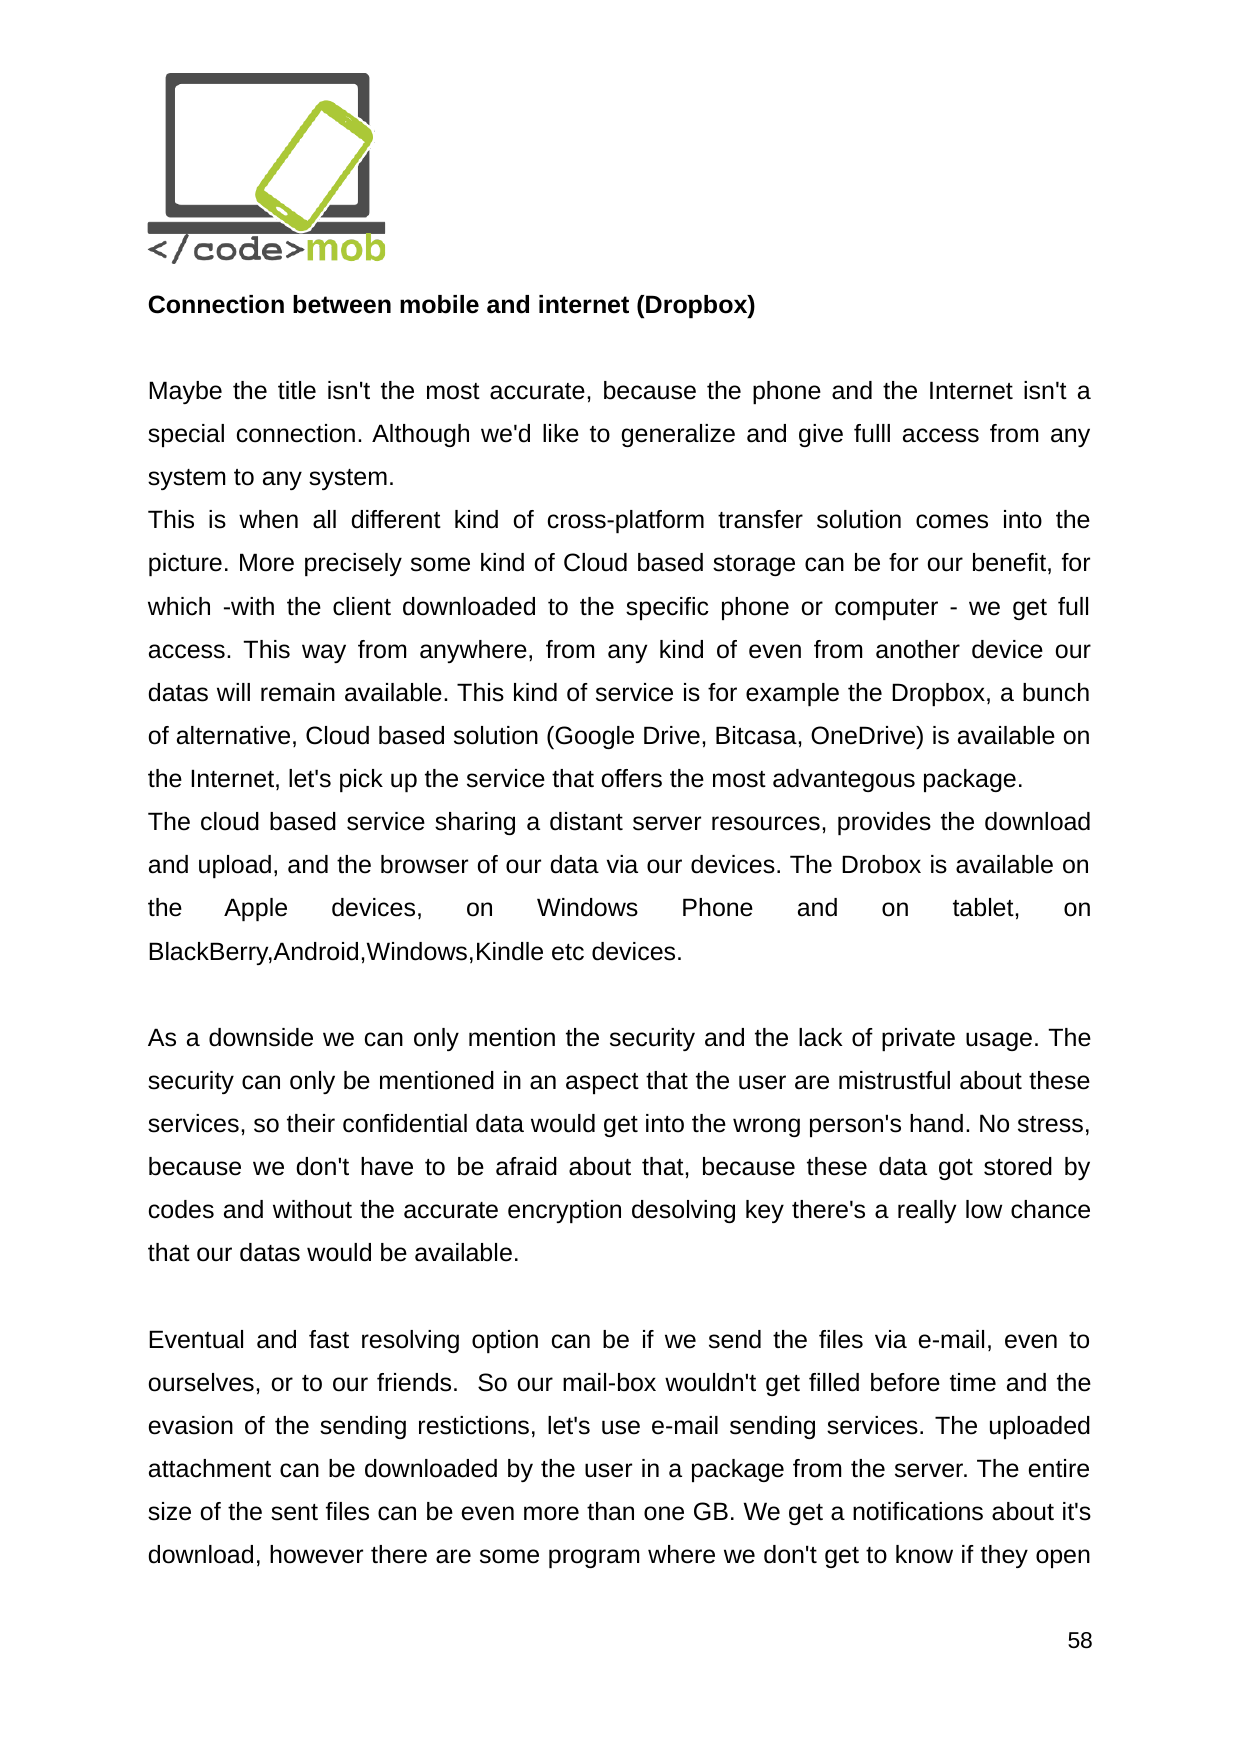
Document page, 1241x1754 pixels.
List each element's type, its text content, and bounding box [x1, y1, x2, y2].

picture [147, 73, 386, 264]
text Maybe the title isn't the most accurate, because the phone and the Internet isn't a special connection. Although we'd like to generalize and give fulll access from any system to any system. [148, 376, 1093, 491]
text As a downside we can only mention the security and the lack of private usage. The security can only be mentioned in an aspect that the user are mistrustful about these services, so their confidential data would get into the wrong person's hand. No stress, because we don't have to be afraid about that, because these data got stored by codes and without the accurate encryption desolving key there's a really low chance that our datas would be available. [148, 1023, 1093, 1267]
text Connection between mobile and internet (Dropbox) [148, 290, 1093, 318]
text This is when all different kind of cross-platform transfer solution comes into the picture. More precisely some kind of Cloud based storage can be for our benefit, for which -with the client downloaded to the specific phone or computer - we get full access. This way from anywhere, from any kind of even from another device our datas will remain available. This kind of service is for example the Dropbox, a bunch of alternative, Cloud based solution (Google Drive, Bitcasa, OneDrive) is available on the Internet, let's pick up the service that offers the most advantegous package. [148, 505, 1093, 793]
text The cloud based service sharing a distant server resources, provides the download and upload, and the browser of our data via our devices. The Drobox is available on the Apple devices, on Windows Phone and on tablet, on BlackBerry,Android,Windows,Kindle etc devices. [148, 807, 1093, 965]
text Eventual and fast resolving option can be if we send the files via e-mail, even to ourselves, or to our friends. So our mail-box wouldn't get filled before time and the evasion of the sending restictions, let's use e-mail sending services. The uploaded attachment can be downloaded by the user in a package from the server. The entire size of the sent files can be even more than one GB. We get a notifications about it's download, however there are some program where we don't get to know if they open [148, 1325, 1093, 1569]
